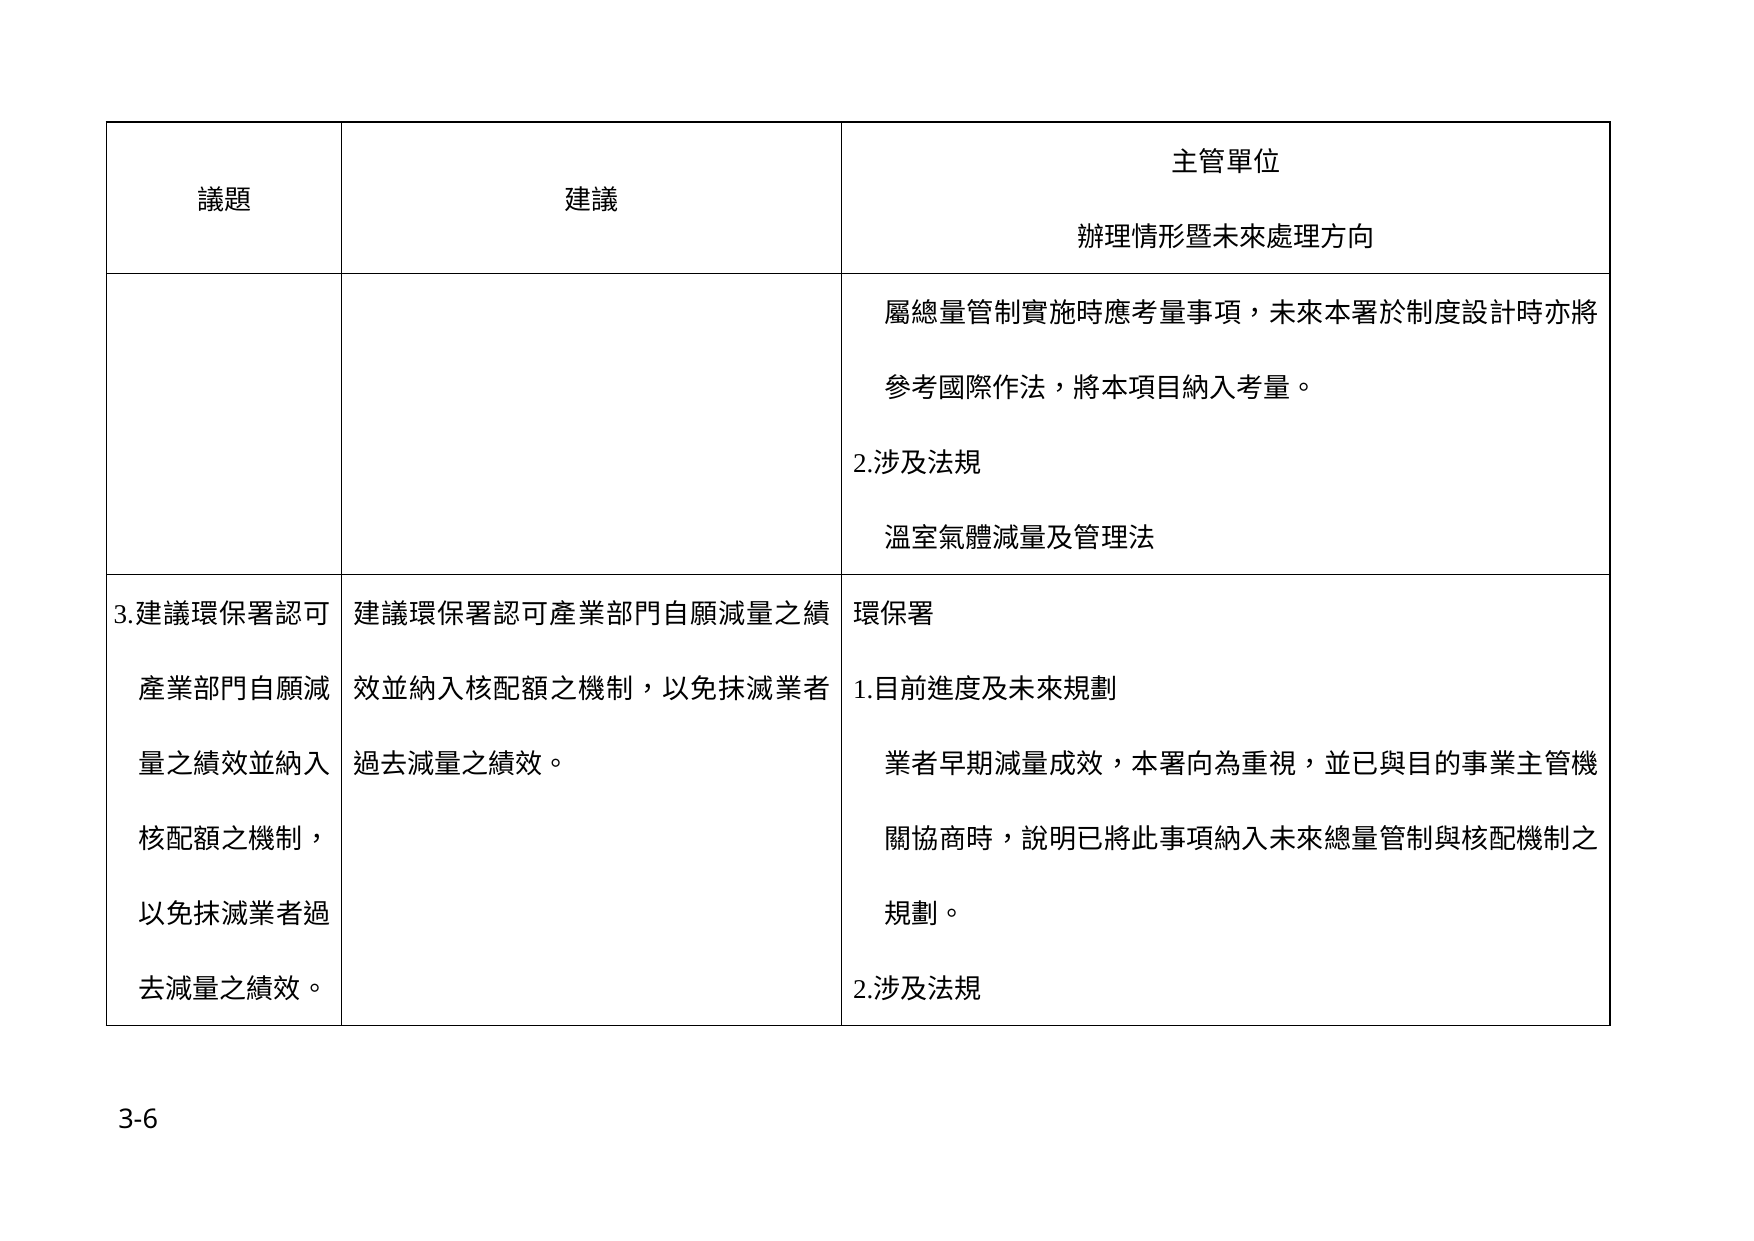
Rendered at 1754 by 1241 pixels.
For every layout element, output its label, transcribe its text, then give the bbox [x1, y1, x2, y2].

table_header 建議 [342, 123, 841, 272]
table_header 主管單位 辦理情形暨未來處理方向 [842, 123, 1609, 272]
table_cell [107, 274, 341, 573]
table_header 議題 [107, 123, 341, 272]
table_cell [342, 274, 841, 573]
table_cell 建議環保署認可產業部門自願減量之績效並納入核配額之機制，以免抹滅業者過去減量之績效。 [342, 575, 841, 1024]
table_cell 3.建議環保署認可產業部門自願減量之績效並納入核配額之機制，以免抹滅業者過去減量之績效。 [107, 575, 341, 1024]
table_cell 環保署 1.目前進度及未來規劃 業者早期減量成效，本署向為重視，並已與目的事業主管機關協商時，說明已將此事項納入未來總量管制與核配機制之規劃。 2.涉及法規 [842, 575, 1609, 1024]
table_cell 屬總量管制實施時應考量事項，未來本署於制度設計時亦將參考國際作法，將本項目納入考量。 2.涉及法規 溫室氣體減量及管理法 [842, 274, 1609, 573]
